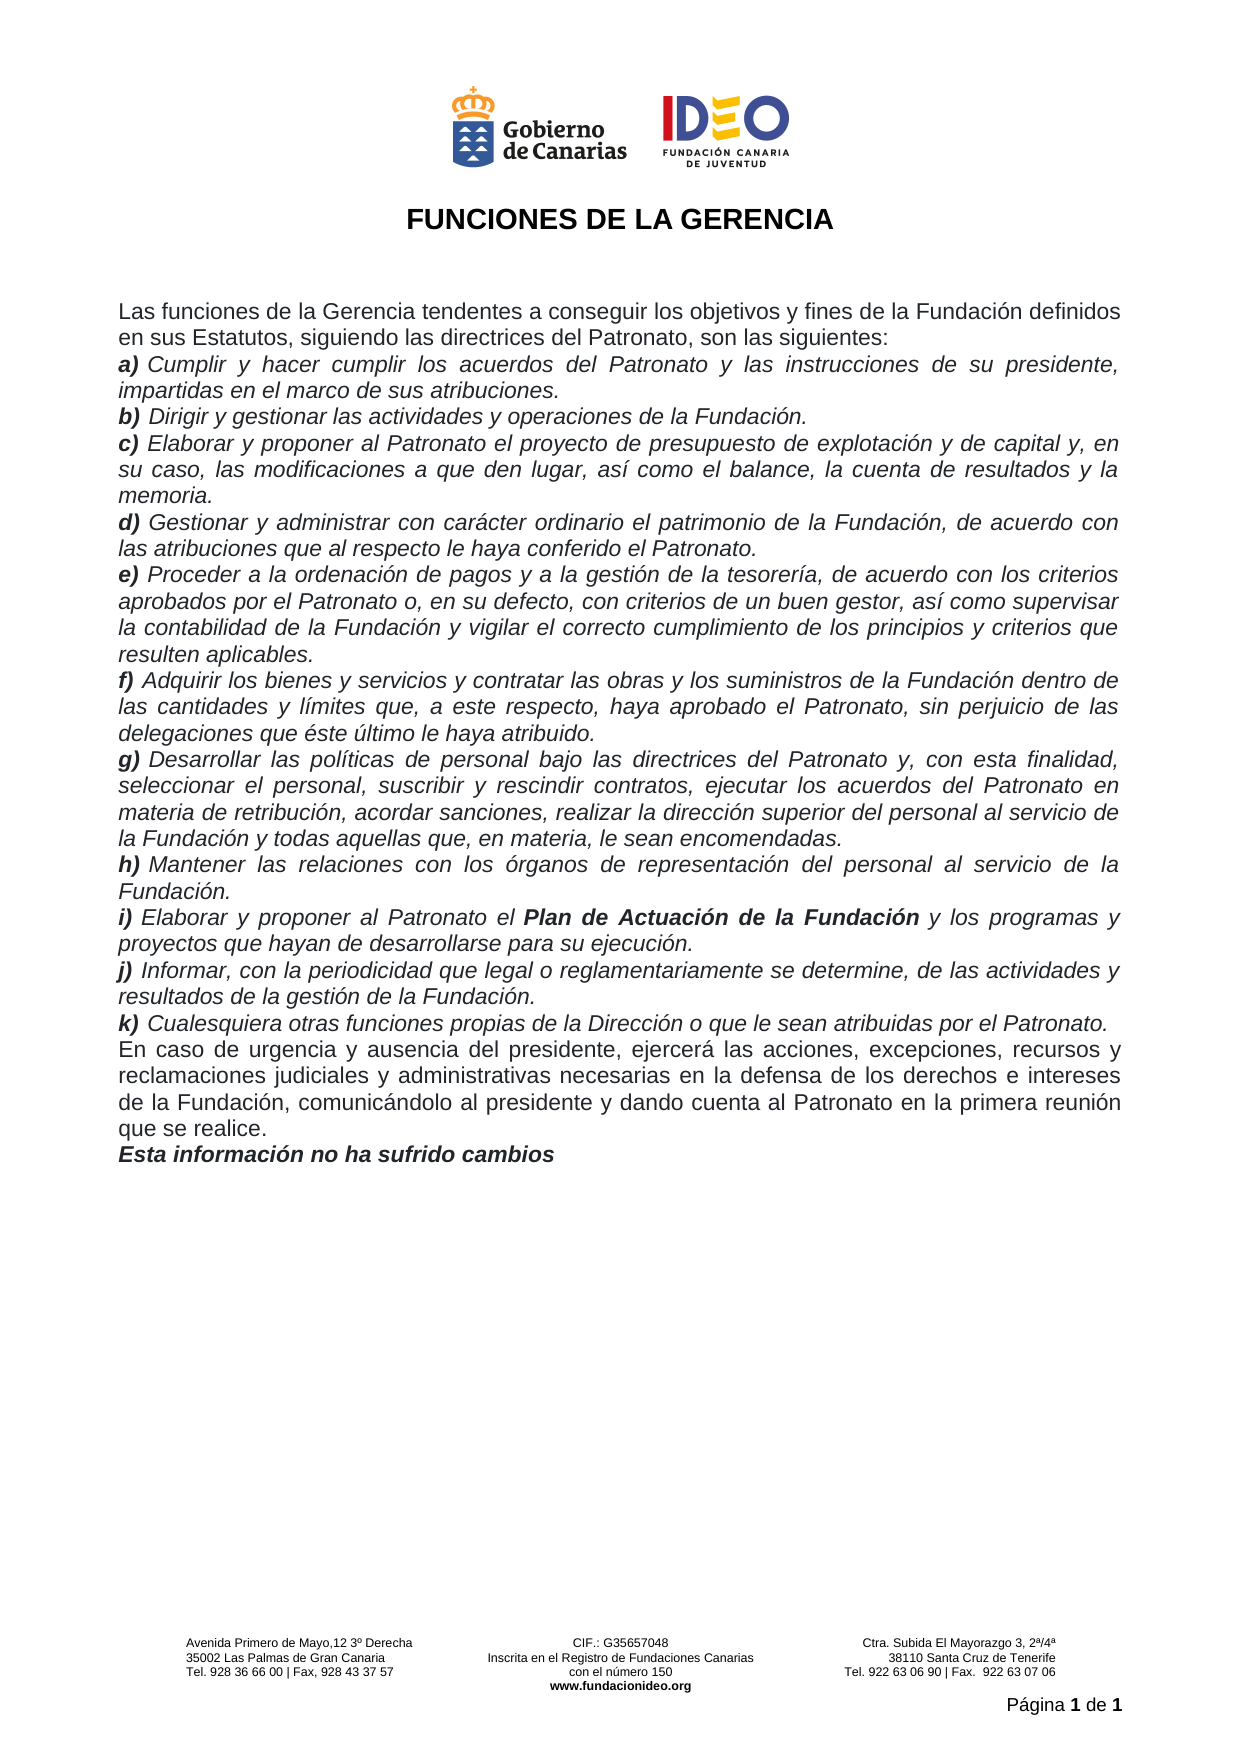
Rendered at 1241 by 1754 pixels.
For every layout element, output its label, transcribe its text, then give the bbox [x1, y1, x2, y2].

text k) Cualesquiera otras funciones propias de la Dirección o que le sean atribuidas por el Patronato. [118, 1009, 1122, 1036]
text j) Informar, con la periodicidad que legal o reglamentariamente se determine, de las actividades y resultados de la gestión de la Fundación. [118, 957, 1122, 1009]
text a) Cumplir y hacer cumplir los acuerdos del Patronato y las instrucciones de su presidente, impartidas en el marco de sus atribuciones. [118, 351, 1122, 403]
text h) Mantener las relaciones con los órganos de representación del personal al servicio de la Fundación. [118, 851, 1122, 904]
text d) Gestionar y administrar con carácter ordinario el patrimonio de la Fundación, de acuerdo con las atribuciones que al respecto le haya conferido el Patronato. [118, 509, 1122, 561]
text g) Desarrollar las políticas de personal bajo las directrices del Patronato y, con esta finalidad, seleccionar el personal, suscribir y rescindir contratos, ejecutar los acuerdos del Patronato en materia de retribución, acordar sanciones, realizar la dirección superior del personal al servicio de la Fundación y todas aquellas que, en materia, le sean encomendadas. [118, 746, 1122, 851]
text b) Dirigir y gestionar las actividades y operaciones de la Fundación. [118, 403, 1122, 430]
text FUNCIONES DE LA GERENCIA [118, 202, 1122, 236]
text Esta información no ha sufrido cambios [118, 1141, 1122, 1168]
text c) Elaborar y proponer al Patronato el proyecto de presupuesto de explotación y de capital y, en su caso, las modificaciones a que den lugar, así como el balance, la cuenta de resultados y la memoria. [118, 430, 1122, 509]
text f) Adquirir los bienes y servicios y contratar las obras y los suministros de la Fundación dentro de las cantidades y límites que, a este respecto, haya aprobado el Patronato, sin perjuicio de las delegaciones que éste último le haya atribuido. [118, 667, 1122, 746]
text En caso de urgencia y ausencia del presidente, ejercerá las acciones, excepciones, recursos y reclamaciones judiciales y administrativas necesarias en la defensa de los derechos e intereses de la Fundación, comunicándolo al presidente y dando cuenta al Patronato en la primera reunión que se realice. [118, 1036, 1122, 1141]
text Las funciones de la Gerencia tendentes a conseguir los objetivos y fines de la Fundación definidos en sus Estatutos, siguiendo las directrices del Patronato, son las siguientes: [118, 298, 1122, 351]
text i) Elaborar y proponer al Patronato el Plan de Actuación de la Fundación y los programas y proyectos que hayan de desarrollarse para su ejecución. [118, 904, 1122, 957]
text e) Proceder a la ordenación de pagos y a la gestión de la tesorería, de acuerdo con los criterios aprobados por el Patronato o, en su defecto, con criterios de un buen gestor, así como supervisar la contabilidad de la Fundación y vigilar el correcto cumplimiento de los principios y criterios que resulten aplicables. [118, 561, 1122, 667]
